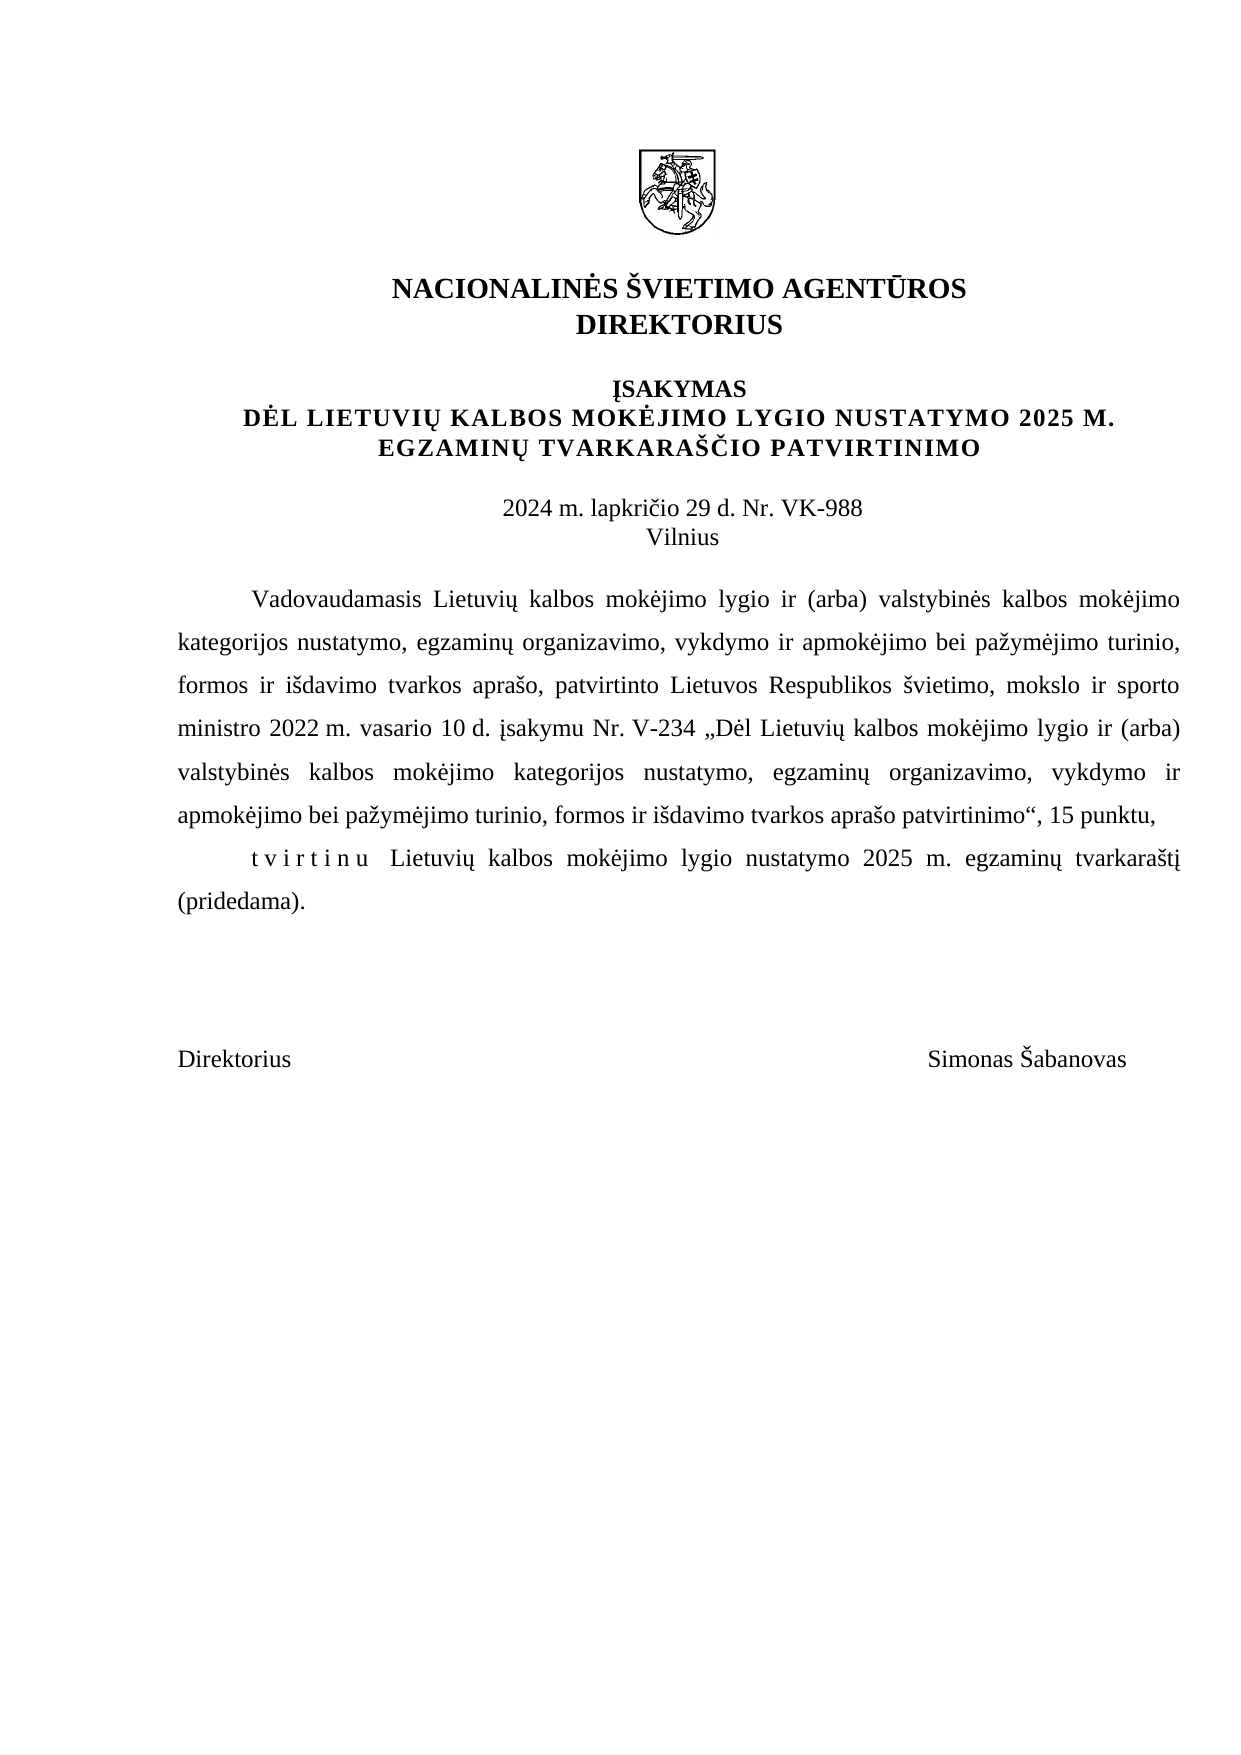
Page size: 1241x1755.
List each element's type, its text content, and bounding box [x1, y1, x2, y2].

text Vilnius [177, 522, 1181, 551]
text NACIONALINĖS ŠVIETIMO AGENTŪROS [177, 271, 1181, 304]
text Vadovaudamasis Lietuvių kalbos mokėjimo lygio ir (arba) valstybinės kalbos mokėjimo kategorijos nustatymo, egzaminų organizavimo, vykdymo ir apmokėjimo bei pažymėjimo turinio, formos ir išdavimo tvarkos aprašo, patvirtinto Lietuvos Respublikos švietimo, mokslo ir sporto ministro 2022 m. vasario 10 d. įsakymu Nr. V-234 „Dėl Lietuvių kalbos mokėjimo lygio ir (arba) valstybinės kalbos mokėjimo kategorijos nustatymo, egzaminų organizavimo, vykdymo ir apmokėjimo bei pažymėjimo turinio, formos ir išdavimo tvarkos aprašo patvirtinimo“, 15 punktu, [177, 584, 1181, 828]
text tvirtinu Lietuvių kalbos mokėjimo lygio nustatymo 2025 m. egzaminų tvarkaraštį (pridedama). [177, 843, 1181, 915]
text ĮSAKYMAS [177, 374, 1181, 403]
text 2024 m. lapkričio 29 d. Nr. VK-988 [177, 493, 1181, 522]
text DĖL LIETUVIŲ KALBOS MOKĖJIMO LYGIO NUSTATYMO 2025 M. EGZAMINŲ TVARKARAŠČIO PATVIRTINIMO [177, 403, 1181, 462]
text Direktorius Simonas Šabanovas [177, 1044, 1181, 1073]
text DIREKTORIUS [177, 307, 1181, 341]
